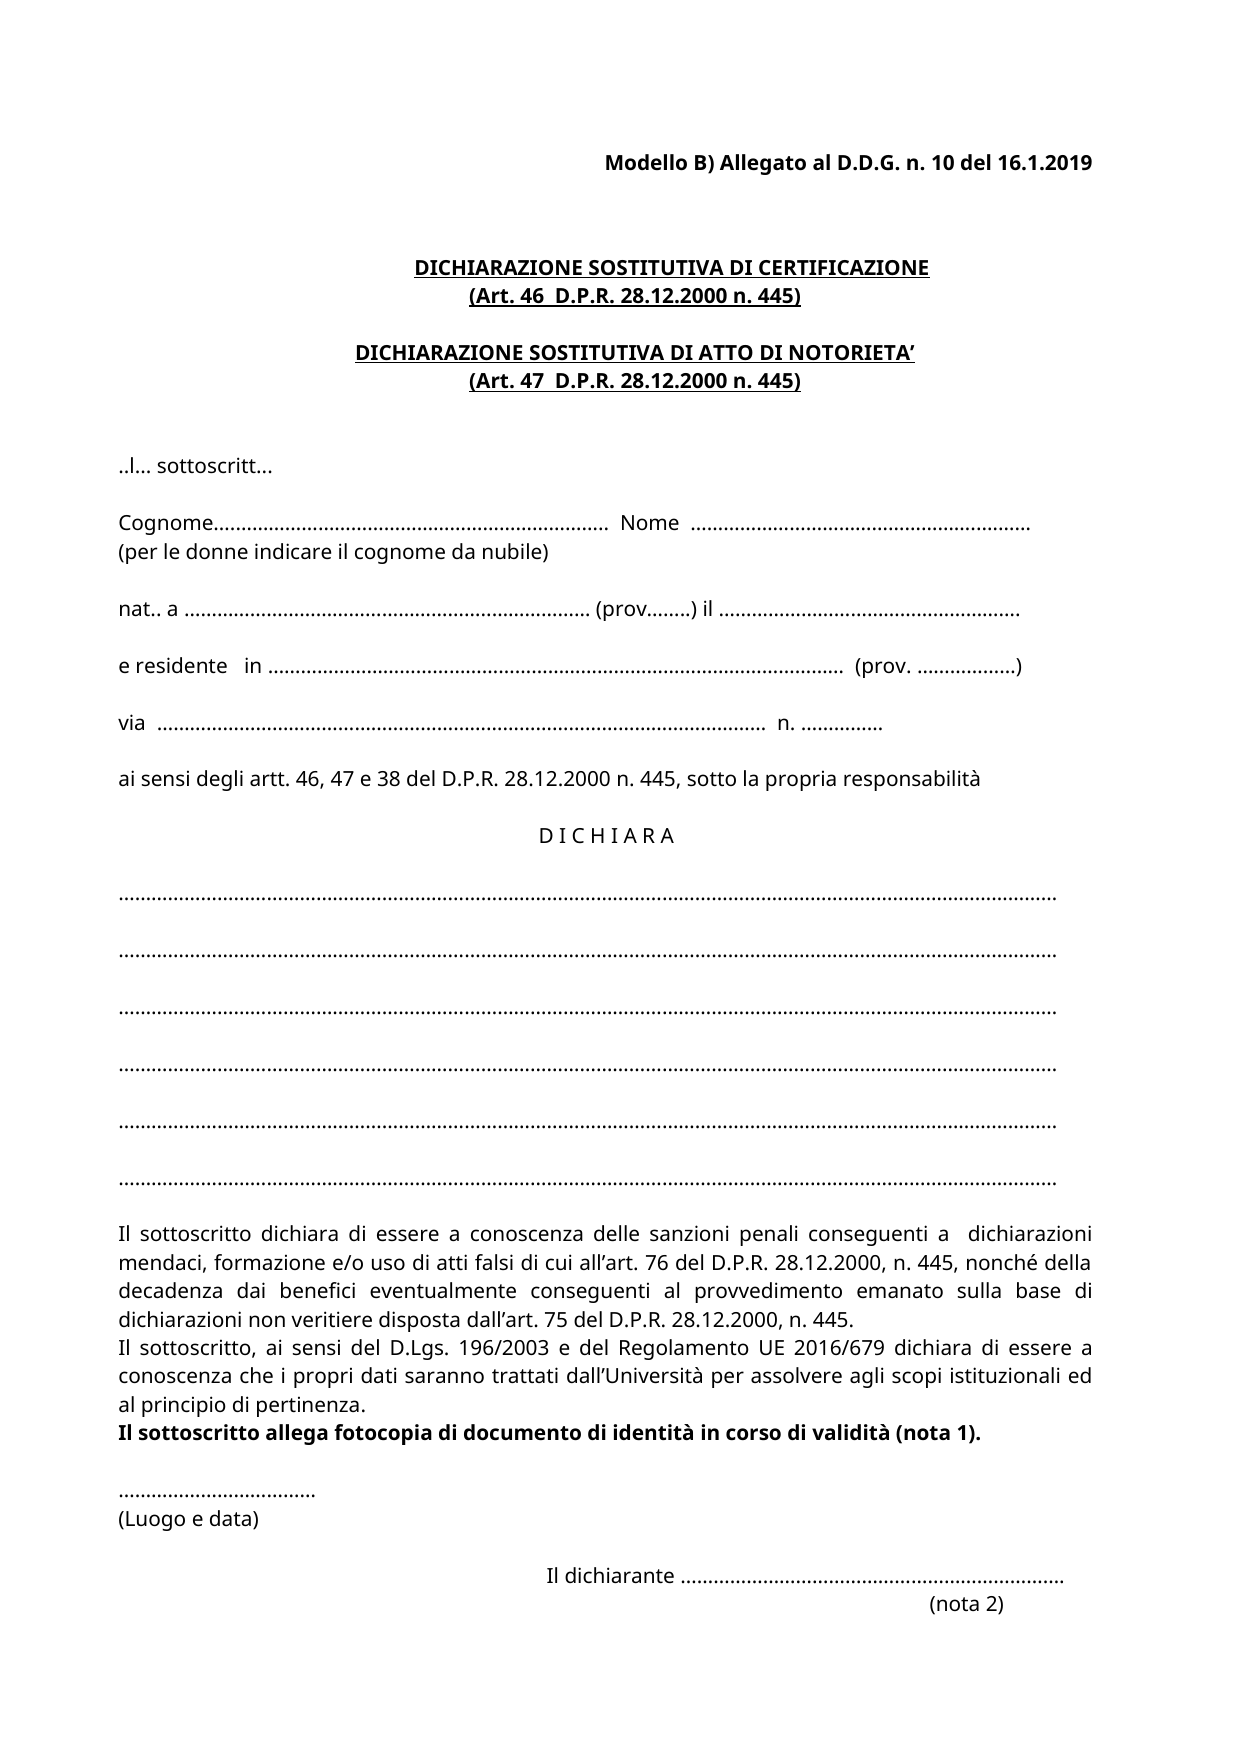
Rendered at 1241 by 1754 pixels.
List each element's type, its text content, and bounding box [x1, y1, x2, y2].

text (Art. 46 D.P.R. 28.12.2000 n. 445) [148, 281, 1122, 309]
text ……………………………………………………………………………………………………………………………………………………… [118, 878, 1094, 907]
text via ………………………………………………………………………………………………… n. …………… [118, 708, 1094, 736]
text ……………………………… [118, 1475, 1094, 1504]
text (per le donne indicare il cognome da nubile) [118, 537, 1094, 565]
subtitle D I C H I A R A [118, 821, 1094, 850]
text ..l... sottoscritt... [118, 452, 1094, 480]
text (nota 2) [118, 1589, 1094, 1618]
text e residente in …………………………………………………………………………………………… (prov. ………………) [118, 651, 1094, 679]
text ai sensi degli artt. 46, 47 e 38 del D.P.R. 28.12.2000 n. 445, sotto la propria responsabilità [118, 764, 1094, 793]
text ……………………………………………………………………………………………………………………………………………………… [118, 935, 1094, 963]
text Il sottoscritto dichiara di essere a conoscenza delle sanzioni penali conseguenti a dichiarazioni mendaci, formazione e/o uso di atti falsi di cui all’art. 76 del D.P.R. 28.12.2000, n. 445, nonché della decadenza dai benefici eventualmente conseguenti al provvedimento emanato sulla base di dichiarazioni non veritiere disposta dall’art. 75 del D.P.R. 28.12.2000, n. 445. [118, 1219, 1094, 1333]
text Il sottoscritto, ai sensi del D.Lgs. 196/2003 e del Regolamento UE 2016/679 dichiara di essere a conoscenza che i propri dati saranno trattati dall’Università per assolvere agli scopi istituzionali ed al principio di pertinenza. [118, 1333, 1094, 1418]
text Cognome….………………………………………………………….. Nome ……………………………………………..……… [118, 508, 1094, 537]
text (Art. 47 D.P.R. 28.12.2000 n. 445) [118, 366, 1152, 395]
subtitle DICHIARAZIONE SOSTITUTIVA DI CERTIFICAZIONE [222, 253, 1122, 281]
text nat.. a ………………………………………………..……………… (prov……..) il ………………………………………………. [118, 594, 1094, 622]
text ……………………………………………………………………………………………………………………………………………………… [118, 1163, 1094, 1191]
text Il dichiarante ……………………………………………………………. [118, 1561, 1094, 1589]
text Modello B) Allegato al D.D.G. n. 10 del 16.1.2019 [118, 148, 1093, 176]
text (Luogo e data) [118, 1504, 1094, 1532]
text Il sottoscritto allega fotocopia di documento di identità in corso di validità (nota 1). [118, 1418, 1094, 1447]
text ……………………………………………………………………………………………………………………………………………………… [118, 1049, 1094, 1077]
text ……………………………………………………………………………………………………………………………………………………… [118, 1106, 1094, 1134]
text DICHIARAZIONE SOSTITUTIVA DI ATTO DI NOTORIETA’ [118, 338, 1152, 366]
text ……………………………………………………………………………………………………………………………………………………… [118, 992, 1094, 1020]
